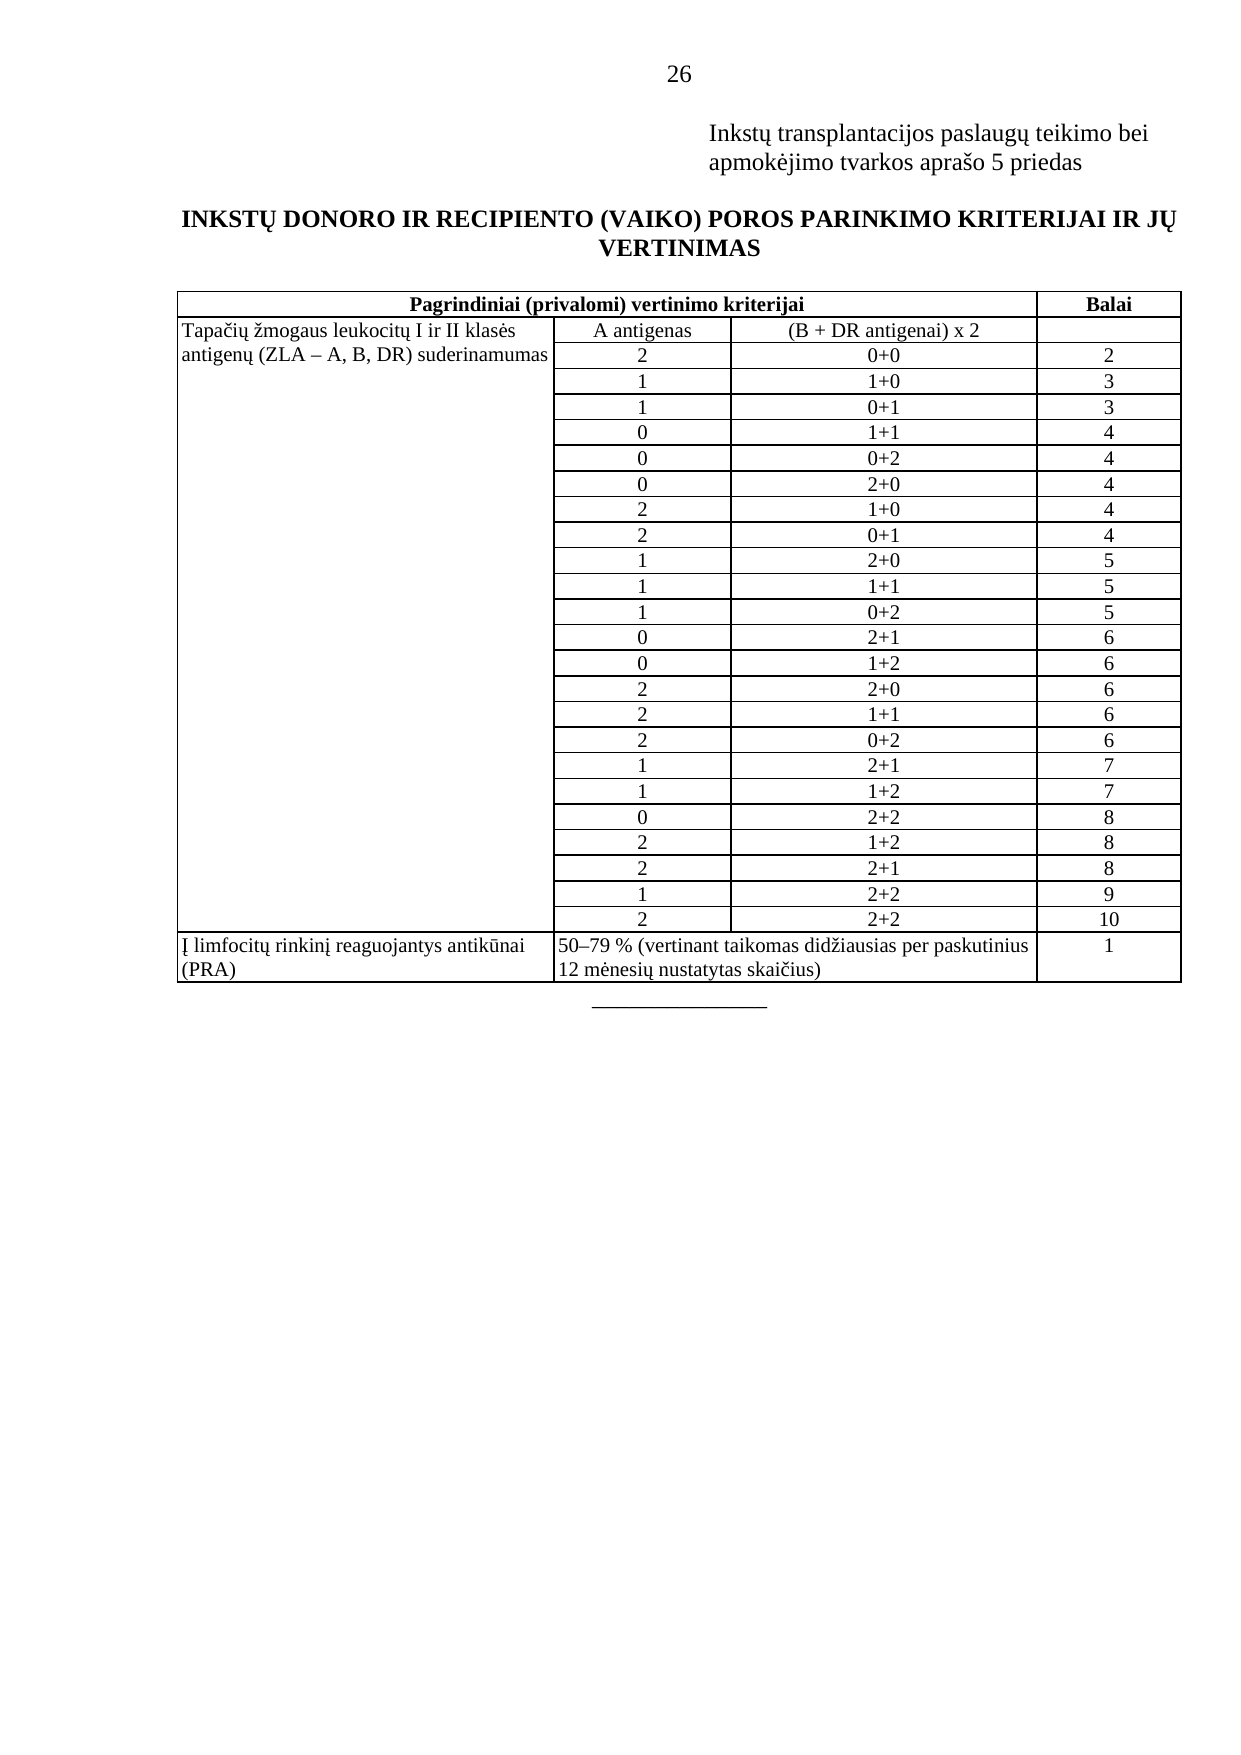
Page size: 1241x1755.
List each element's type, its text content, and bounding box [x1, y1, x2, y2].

text INKSTŲ DONORO IR RECIPIENTO (VAIKO) POROS PARINKIMO KRITERIJAI IR JŲ VERTINIMAS [177, 204, 1181, 262]
table_cell 1 [1038, 933, 1180, 981]
table_cell Tapačių žmogaus leukocitų I ir II klasės antigenų (ZLA – A, B, DR) suderinamumas [178, 318, 553, 931]
text apmokėjimo tvarkos aprašo 5 priedas [177, 147, 1181, 176]
text ______________ [177, 983, 1181, 1011]
text Inkstų transplantacijos paslaugų teikimo bei [709, 118, 1181, 147]
